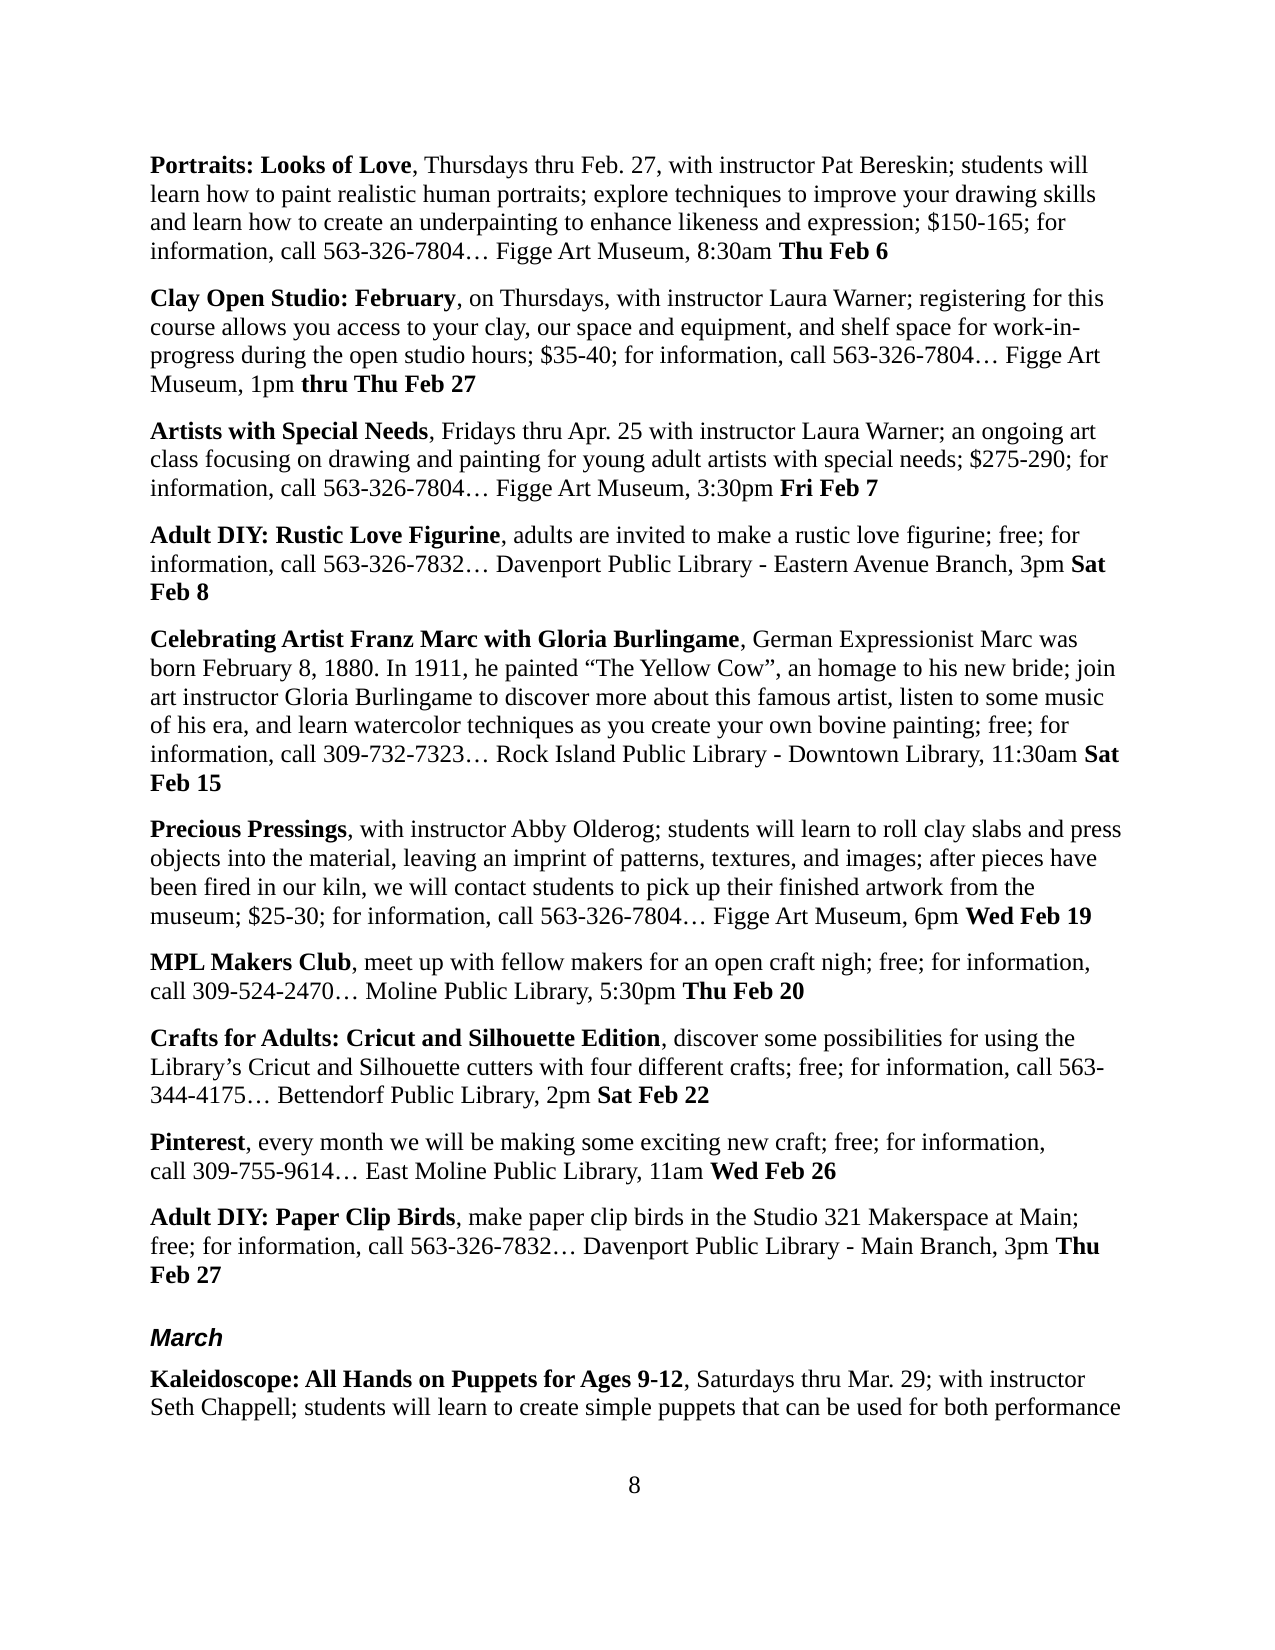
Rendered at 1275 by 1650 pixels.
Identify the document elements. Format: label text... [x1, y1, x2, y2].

text Adult DIY: Rustic Love Figurine, adults are invited to make a rustic love figurine; free; for information, call 563-326-7832… Davenport Public Library - Eastern Avenue Branch, 3pm Sat Feb 8 [150, 520, 1125, 606]
text MPL Makers Club, meet up with fellow makers for an open craft nigh; free; for information, call 309-524-2470… Moline Public Library, 5:30pm Thu Feb 20 [150, 947, 1125, 1005]
text Pinterest, every month we will be making some exciting new craft; free; for information, call 309-755-9614… East Moline Public Library, 11am Wed Feb 26 [150, 1127, 1125, 1184]
text Artists with Special Needs, Fridays thru Apr. 25 with instructor Laura Warner; an ongoing art class focusing on drawing and painting for young adult artists with special needs; $275-290; for information, call 563-326-7804… Figge Art Museum, 3:30pm Fri Feb 7 [150, 416, 1125, 502]
text Portraits: Looks of Love, Thursdays thru Feb. 27, with instructor Pat Bereskin; students will learn how to paint realistic human portraits; explore techniques to improve your drawing skills and learn how to create an underpainting to enhance likeness and expression; $150-165; for information, call 563-326-7804… Figge Art Museum, 8:30am Thu Feb 6 [150, 150, 1125, 265]
text Crafts for Adults: Cricut and Silhouette Edition, discover some possibilities for using the Library’s Cricut and Silhouette cutters with four different crafts; free; for information, call 563-344-4175… Bettendorf Public Library, 2pm Sat Feb 22 [150, 1023, 1125, 1109]
text Celebrating Artist Franz Marc with Gloria Burlingame, German Expressionist Marc was born February 8, 1880. In 1911, he painted “The Yellow Cow”, an homage to his new bride; join art instructor Gloria Burlingame to discover more about this famous artist, listen to some music of his era, and learn watercolor techniques as you create your own bovine painting; free; for information, call 309-732-7323… Rock Island Public Library - Downtown Library, 11:30am Sat Feb 15 [150, 624, 1125, 797]
text Adult DIY: Paper Clip Birds, make paper clip birds in the Studio 321 Makerspace at Main; free; for information, call 563-326-7832… Davenport Public Library - Main Branch, 3pm Thu Feb 27 [150, 1202, 1125, 1289]
subtitle March [150, 1323, 1125, 1351]
text Clay Open Studio: February, on Thursdays, with instructor Laura Warner; registering for this course allows you access to your clay, our space and equipment, and shelf space for work-in-progress during the open studio hours; $35-40; for information, call 563-326-7804… Figge Art Museum, 1pm thru Thu Feb 27 [150, 283, 1125, 398]
text Precious Pressings, with instructor Abby Olderog; students will learn to roll clay slabs and press objects into the material, leaving an imprint of patterns, textures, and images; after pieces have been fired in our kiln, we will contact students to pick up their finished artwork from the museum; $25-30; for information, call 563-326-7804… Figge Art Museum, 6pm Wed Feb 19 [150, 814, 1125, 929]
text Kaleidoscope: All Hands on Puppets for Ages 9-12, Saturdays thru Mar. 29; with instructor Seth Chappell; students will learn to create simple puppets that can be used for both performance [150, 1364, 1125, 1421]
